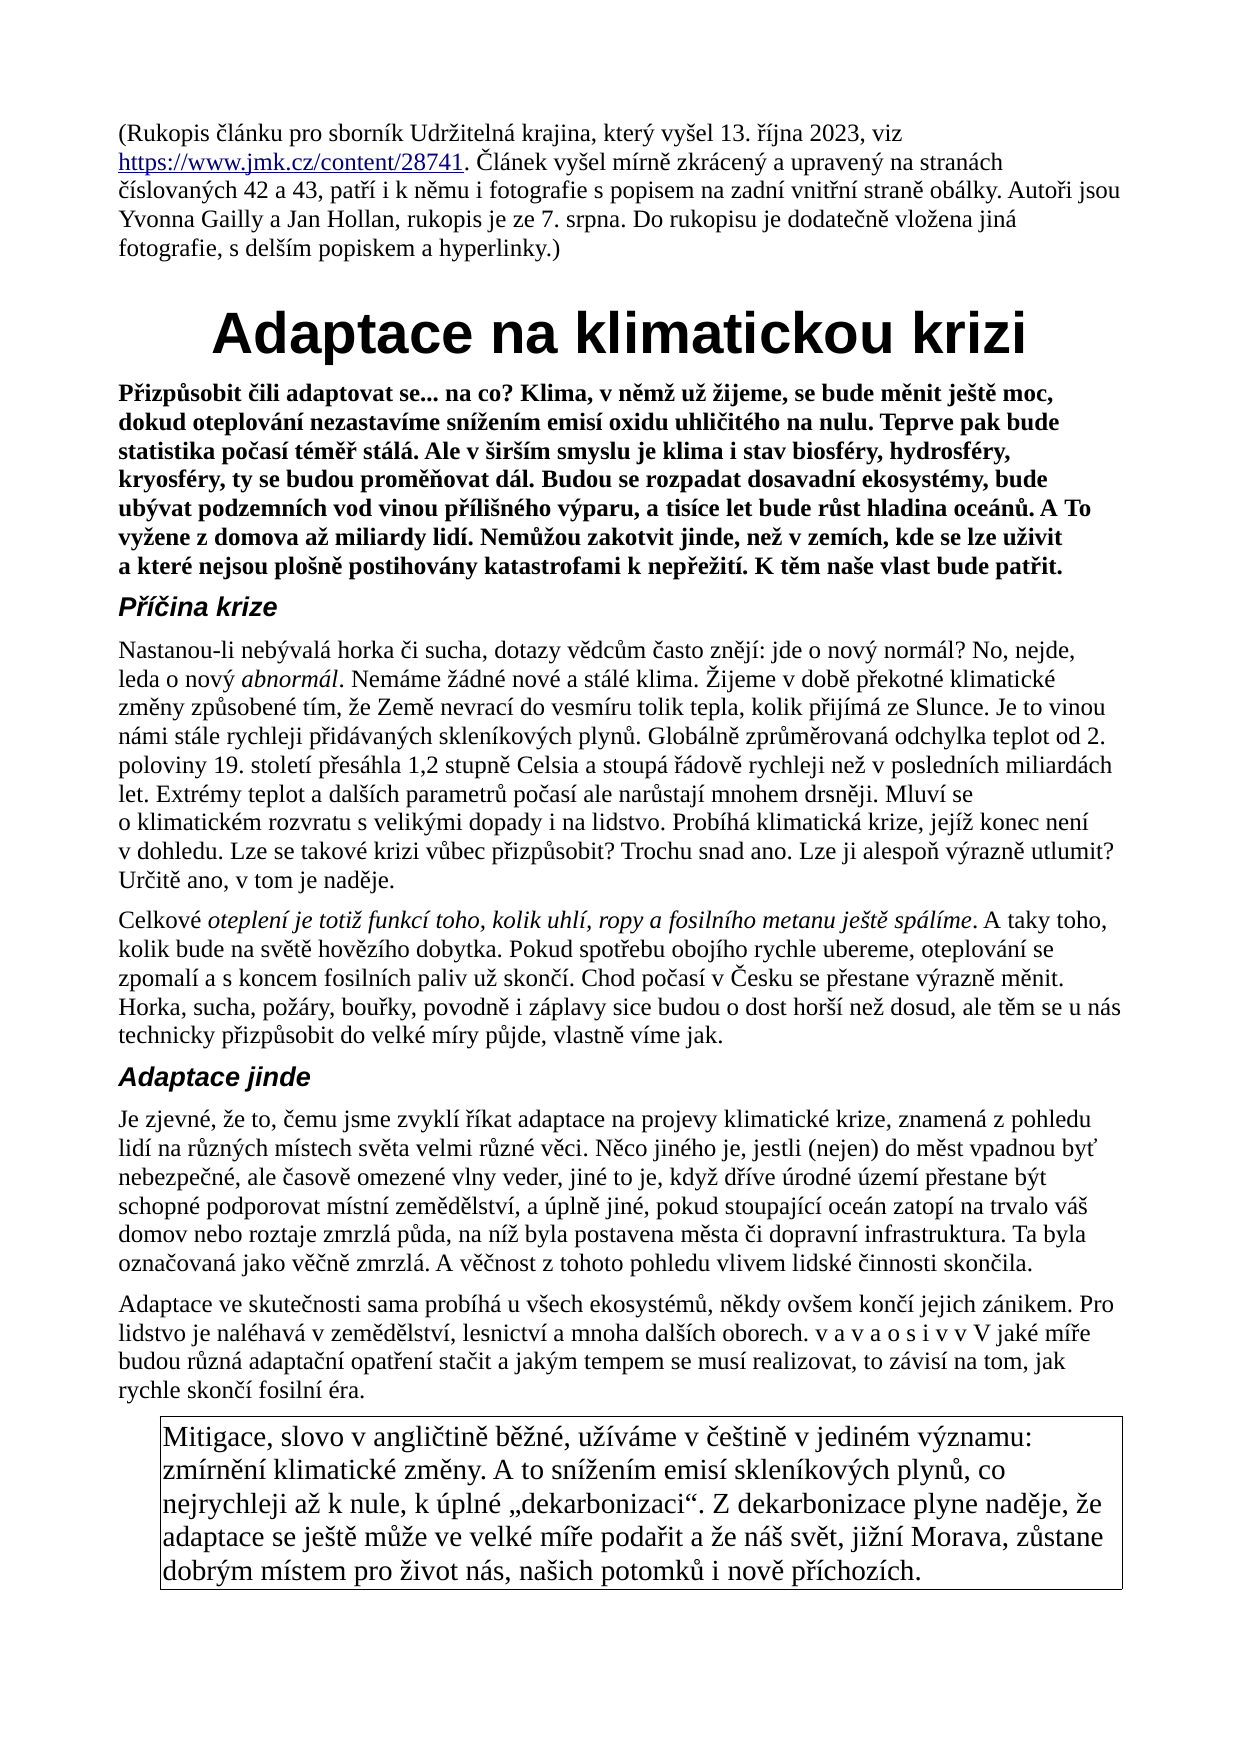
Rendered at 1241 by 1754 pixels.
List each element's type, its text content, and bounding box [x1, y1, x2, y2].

subtitle Adaptace jinde [118, 1061, 1122, 1092]
text Adaptace ve skutečnosti sama probíhá u všech ekosystémů, někdy ovšem končí jejich zánikem. Pro lidstvo je naléhavá v zemědělství, lesnictví a mnoha dalších oborech. v a v a o s i v v V jaké míře budou různá adaptační opatření stačit a jakým tempem se musí realizovat, to závisí na tom, jak rychle skončí fosilní éra. [118, 1289, 1122, 1404]
text Přizpůsobit čili adaptovat se... na co? Klima, v němž už žijeme, se bude měnit ještě moc, dokud oteplování nezastavíme snížením emisí oxidu uhličitého na nulu. Teprve pak bude statistika počasí téměř stálá. Ale v širším smyslu je klima i stav biosféry, hydrosféry, kryosféry, ty se budou proměňovat dál. Budou se rozpadat dosavadní ekosystémy, bude ubývat podzemních vod vinou přílišného výparu, a tisíce let bude růst hladina oceánů. A To vyžene z domova až miliardy lidí. Nemůžou zakotvit jinde, než v zemích, kde se lze uživit a které nejsou plošně postihovány katastrofami k nepřežití. K těm naše vlast bude patřit. [118, 378, 1122, 579]
text Mitigace, slovo v angličtině běžné, užíváme v češtině v jediném významu: zmírnění klimatické změny. A to snížením emisí skleníkových plynů, co nejrychleji až k nule, k úplné „dekarbonizaci“. Z dekarbonizace plyne naděje, že adaptace se ještě může ve velké míře podařit a že náš svět, jižní Morava, zůstane dobrým místem pro život nás, našich potomků i nově příchozích. [161, 1417, 1122, 1589]
title Adaptace na klimatickou krizi [118, 299, 1122, 366]
text Nastanou-li nebývalá horka či sucha, dotazy vědcům často znějí: jde o nový normál? No, nejde, leda o nový abnormál. Nemáme žádné nové a stálé klima. Žijeme v době překotné klimatické změny způsobené tím, že Země nevrací do vesmíru tolik tepla, kolik přijímá ze Slunce. Je to vinou námi stále rychleji přidávaných skleníkových plynů. Globálně zprůměrovaná odchylka teplot od 2. poloviny 19. století přesáhla 1,2 stupně Celsia a stoupá řádově rychleji než v posledních miliardách let. Extrémy teplot a dalších parametrů počasí ale narůstají mnohem drsněji. Mluví se o klimatickém rozvratu s velikými dopady i na lidstvo. Probíhá klimatická krize, jejíž konec není v dohledu. Lze se takové krizi vůbec přizpůsobit? Trochu snad ano. Lze ji alespoň výrazně utlumit? Určitě ano, v tom je naděje. [118, 635, 1122, 894]
text (Rukopis článku pro sborník Udržitelná krajina, který vyšel 13. října 2023, viz https://www.jmk.cz/content/28741. Článek vyšel mírně zkrácený a upravený na stranách číslovaných 42 a 43, patří i k němu i fotografie s popisem na zadní vnitřní straně obálky. Autoři jsou Yvonna Gailly a Jan Hollan, rukopis je ze 7. srpna. Do rukopisu je dodatečně vložena jiná fotografie, s delším popiskem a hyperlinky.) [118, 118, 1122, 262]
text Je zjevné, že to, čemu jsme zvyklí říkat adaptace na projevy klimatické krize, znamená z pohledu lidí na různých místech světa velmi různé věci. Něco jiného je, jestli (nejen) do měst vpadnou byť nebezpečné, ale časově omezené vlny veder, jiné to je, když dříve úrodné území přestane být schopné podporovat místní zemědělství, a úplně jiné, pokud stoupající oceán zatopí na trvalo váš domov nebo roztaje zmrzlá půda, na níž byla postavena města či dopravní infrastruktura. Ta byla označovaná jako věčně zmrzlá. A věčnost z tohoto pohledu vlivem lidské činnosti skončila. [118, 1104, 1122, 1277]
text Celkové oteplení je totiž funkcí toho, kolik uhlí, ropy a fosilního metanu ještě spálíme. A taky toho, kolik bude na světě hovězího dobytka. Pokud spotřebu obojího rychle ubereme, oteplování se zpomalí a s koncem fosilních paliv už skončí. Chod počasí v Česku se přestane výrazně měnit. Horka, sucha, požáry, bouřky, povodně i záplavy sice budou o dost horší než dosud, ale těm se u nás technicky přizpůsobit do velké míry půjde, vlastně víme jak. [118, 905, 1122, 1049]
subtitle Příčina krize [118, 591, 1122, 622]
